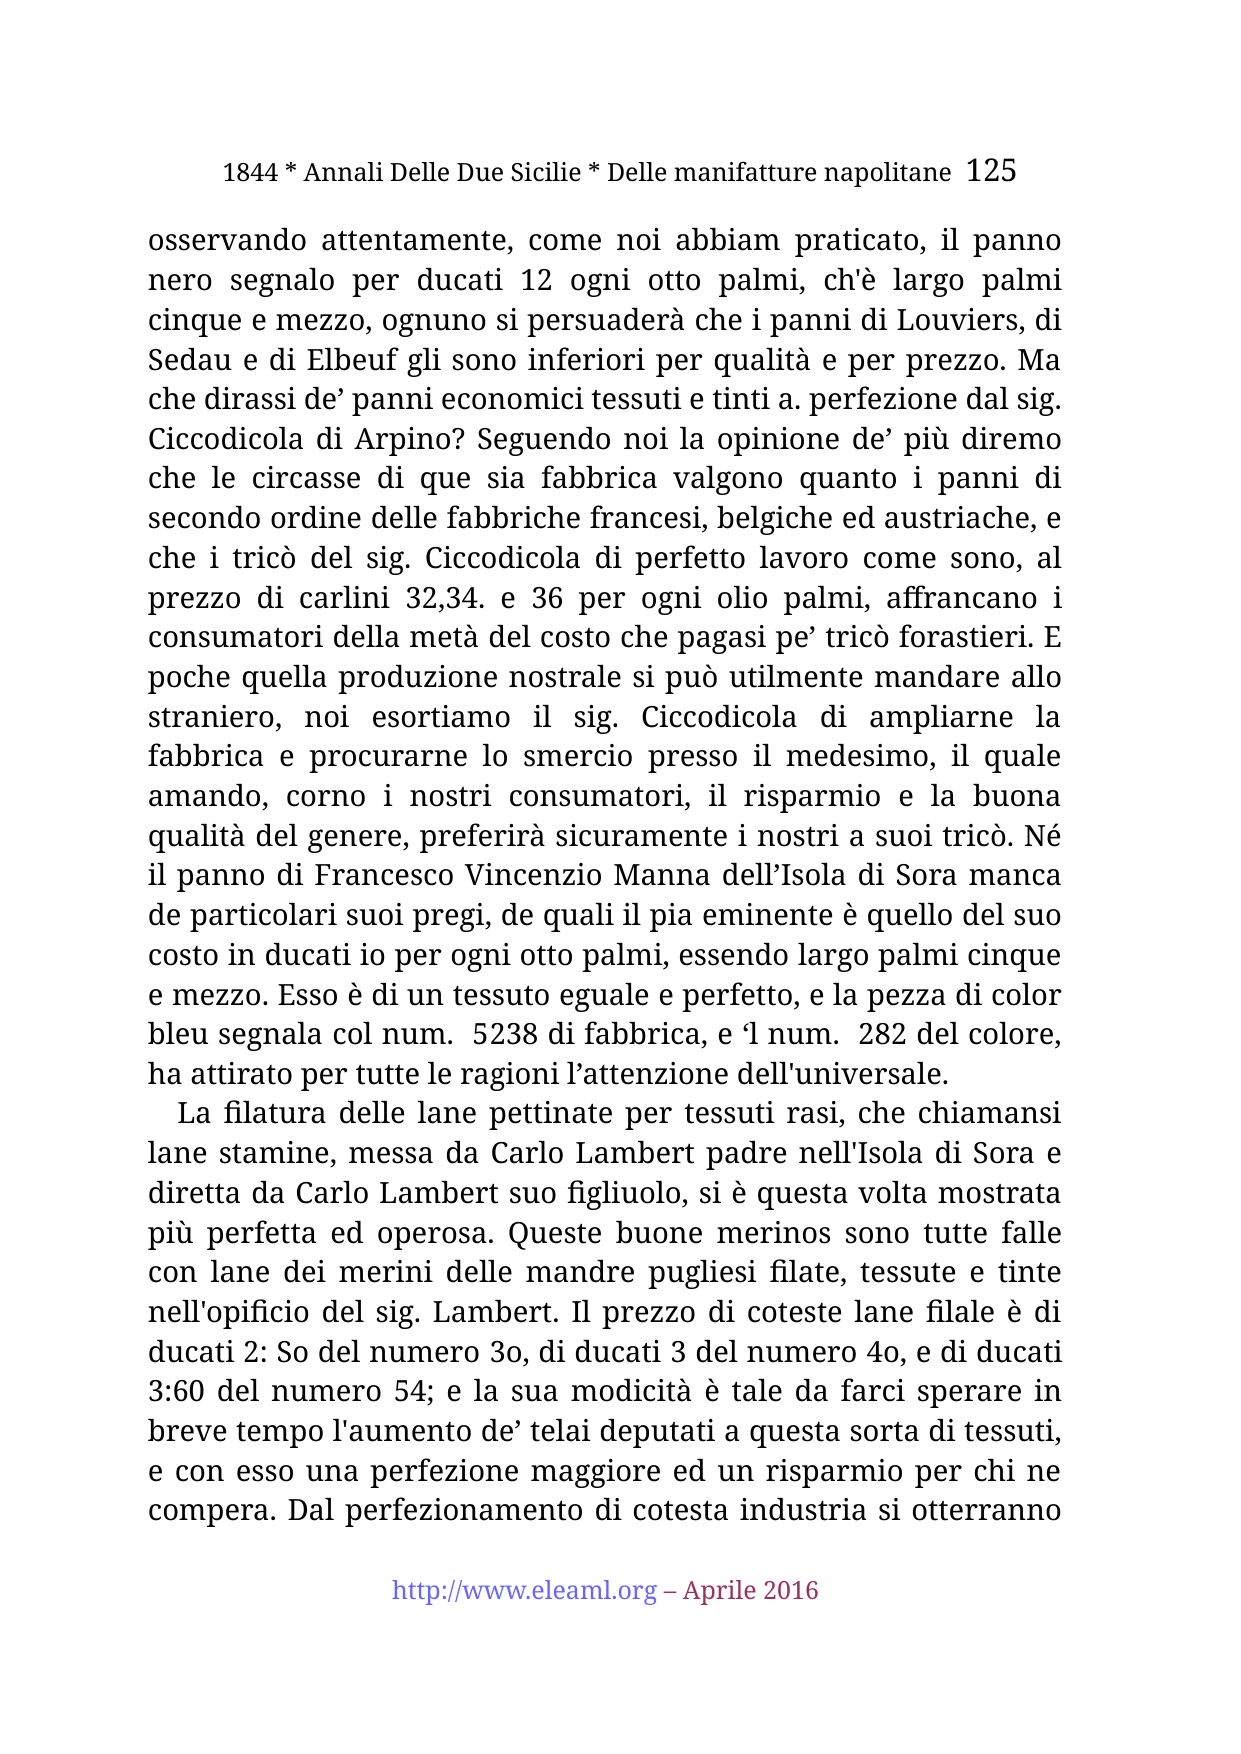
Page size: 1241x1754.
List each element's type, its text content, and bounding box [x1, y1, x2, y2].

text La filatura delle lane pettinate per tessuti rasi, che chiamansi lane stamine, messa da Carlo Lambert padre nell'Isola di Sora e diretta da Carlo Lambert suo figliuolo, si è questa volta mostrata più perfetta ed operosa. Queste buone merinos sono tutte falle con lane dei merini delle mandre pugliesi filate, tessute e tinte nell'opificio del sig. Lambert. Il prezzo di coteste lane filale è di ducati 2: So del numero 3o, di ducati 3 del numero 4o, e di ducati 3:60 del numero 54; e la sua modicità è tale da farci sperare in breve tempo l'aumento de’ telai deputati a questa sorta di tessuti, e con esso una perfezione maggiore ed un risparmio per chi ne compera. Dal perfezionamento di cotesta industria si otterranno [148, 1093, 1063, 1529]
text osservando attentamente, come noi abbiam praticato, il panno nero segnalo per ducati 12 ogni otto palmi, ch'è largo palmi cinque e mezzo, ognuno si persuaderà che i panni di Louviers, di Sedau e di Elbeuf gli sono inferiori per qualità e per prezzo. Ma che dirassi de’ panni economici tessuti e tinti a. perfezione dal sig. Ciccodicola di Arpino? Seguendo noi la opinione de’ più diremo che le circasse di que sia fabbrica valgono quanto i panni di secondo ordine delle fabbriche francesi, belgiche ed austriache, e che i tricò del sig. Ciccodicola di perfetto lavoro come sono, al prezzo di carlini 32,34. e 36 per ogni olio palmi, affrancano i consumatori della metà del costo che pagasi pe’ tricò forastieri. E poche quella produzione nostrale si può utilmente mandare allo straniero, noi esortiamo il sig. Ciccodicola di ampliarne la fabbrica e procurarne lo smercio presso il medesimo, il quale amando, corno i nostri consumatori, il risparmio e la buona qualità del genere, preferirà sicuramente i nostri a suoi tricò. Né il panno di Francesco Vincenzio Manna dell’Isola di Sora manca de particolari suoi pregi, de quali il pia eminente è quello del suo costo in ducati io per ogni otto palmi, essendo largo palmi cinque e mezzo. Esso è di un tessuto eguale e perfetto, e la pezza di color bleu segnala col num. 5238 di fabbrica, e ‘l num. 282 del colore, ha attirato per tutte le ragioni l’attenzione dell'universale. [148, 220, 1063, 1093]
